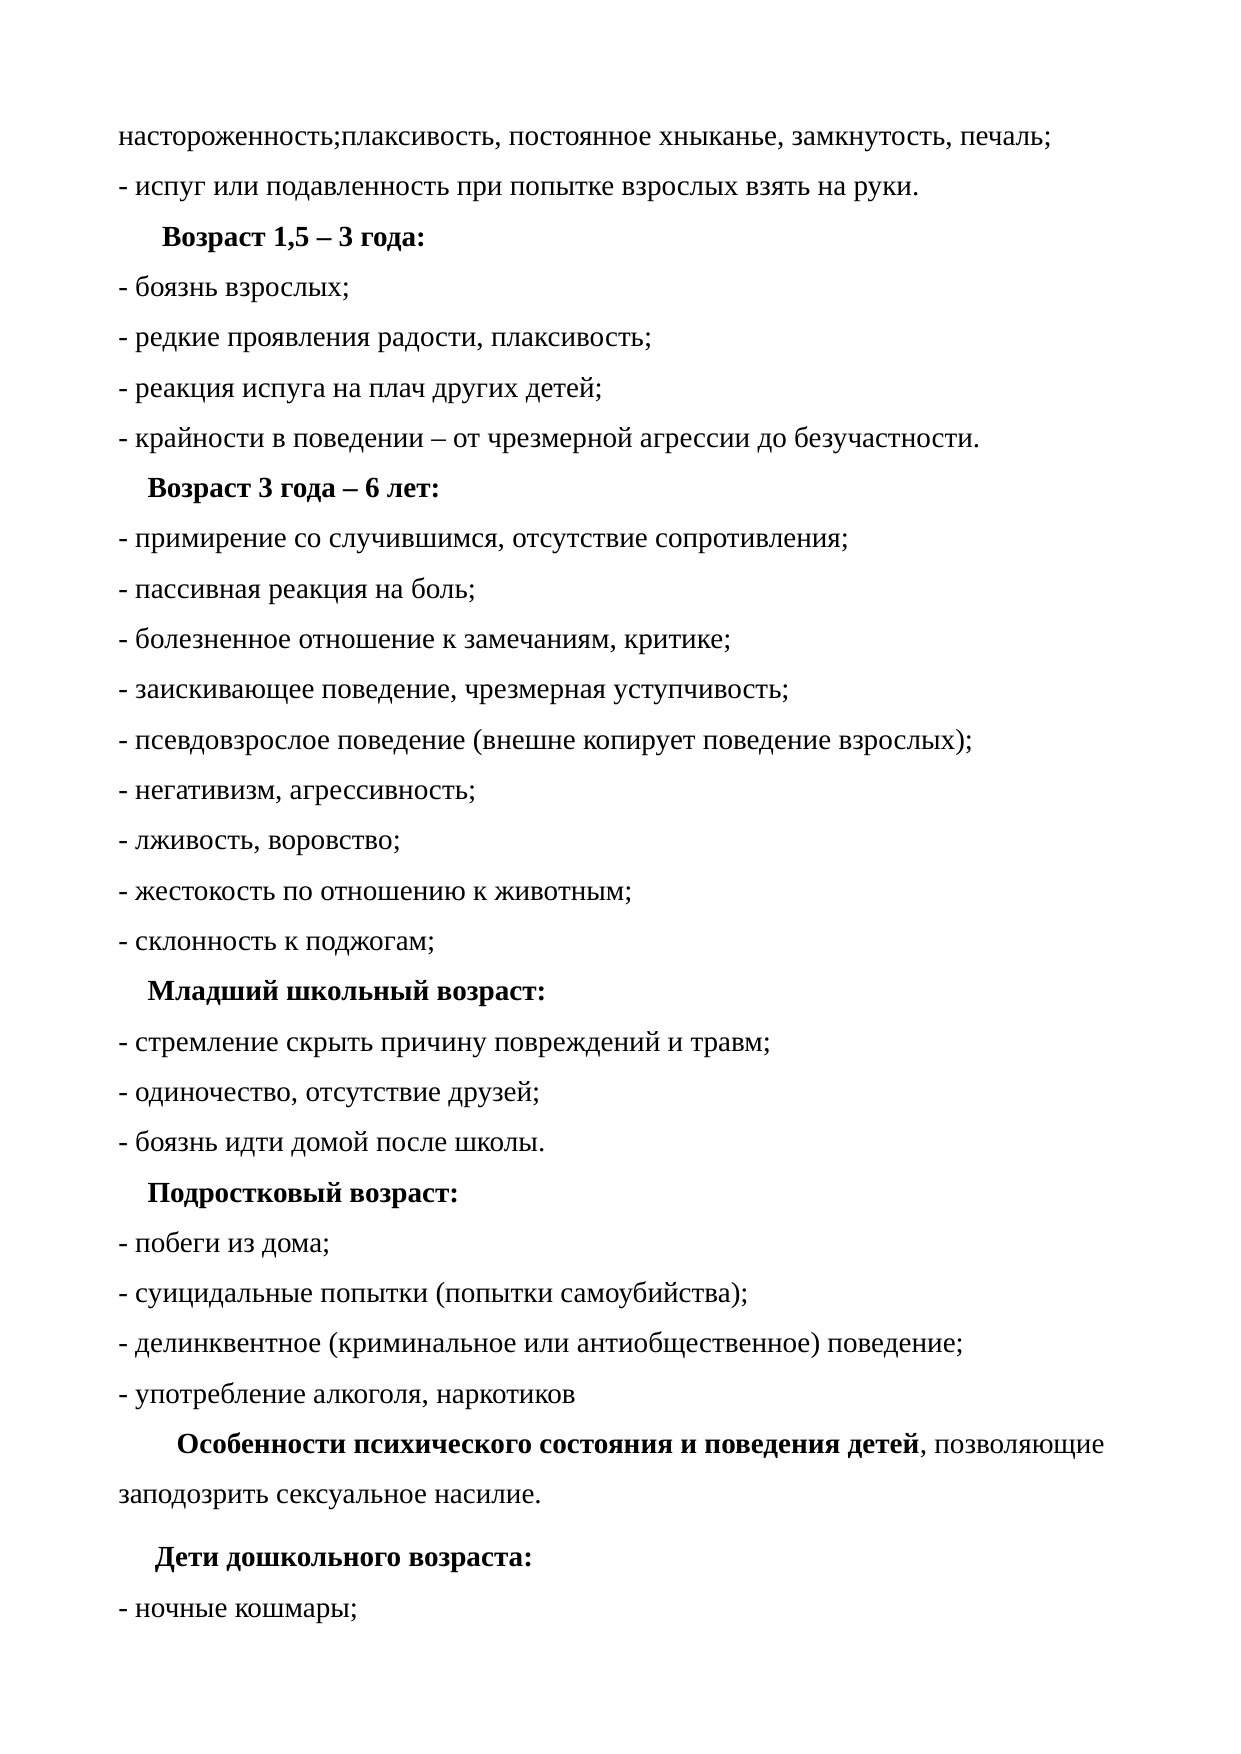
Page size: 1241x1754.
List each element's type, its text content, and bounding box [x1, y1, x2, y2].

text Дети дошкольного возраста: - ночные кошмары; [118, 1539, 1122, 1623]
text настороженность;плаксивость, постоянное хныканье, замкнутость, печаль; - испуг или подавленность при попытке взрослых взять на руки. Возраст 1,5 – 3 года: - боязнь взрослых; - редкие проявления радости, плаксивость; - реакция испуга на плач других детей; - крайности в поведении – от чрезмерной агрессии до безучастности. Возраст 3 года – 6 лет: - примирение со случившимся, отсутствие сопротивления; - пассивная реакция на боль; - болезненное отношение к замечаниям, критике; - заискивающее поведение, чрезмерная уступчивость; - псевдовзрослое поведение (внешне копирует поведение взрослых); - негативизм, агрессивность; - лживость, воровство; - жестокость по отношению к животным; - склонность к поджогам; Младший школьный возраст: - стремление скрыть причину повреждений и травм; - одиночество, отсутствие друзей; - боязнь идти домой после школы. Подростковый возраст: - побеги из дома; - суицидальные попытки (попытки самоубийства); - делинквентное (криминальное или антиобщественное) поведение; - употребление алкоголя, наркотиков Особенности психического состояния и поведения детей, позволяющие заподозрить сексуальное насилие. [118, 118, 1122, 1510]
